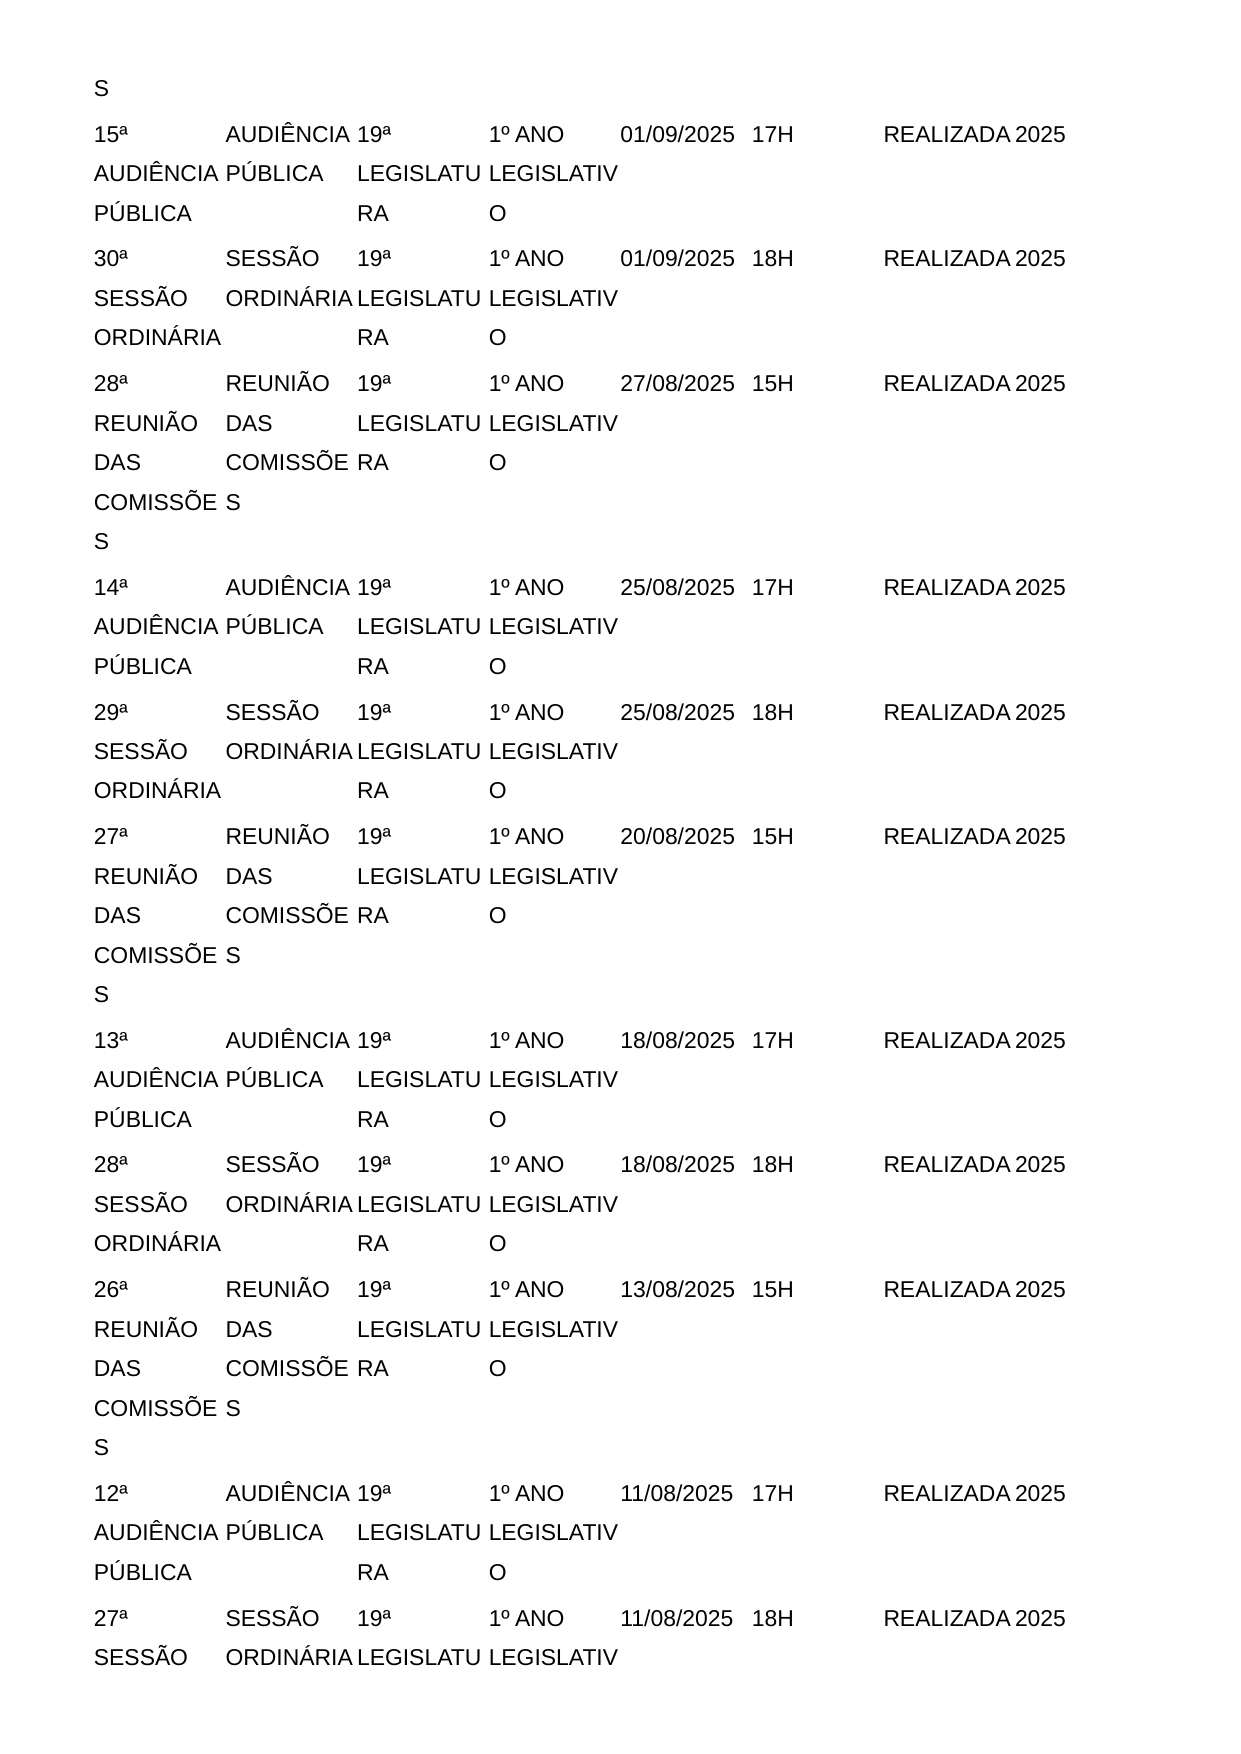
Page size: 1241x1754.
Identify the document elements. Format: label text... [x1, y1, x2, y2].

table_cell SESSÃO ORDINÁRIA [225, 245, 357, 370]
table_cell REUNIÃO DAS COMISSÕES [225, 823, 357, 1027]
table_cell 17H [752, 121, 883, 245]
table_cell 18H [752, 1605, 883, 1670]
table_cell REALIZADA [883, 823, 1015, 1027]
table_cell AUDIÊNCIA PÚBLICA [225, 574, 357, 698]
table_cell 25/08/2025 [620, 574, 752, 698]
table_cell 15H [752, 823, 883, 1027]
table_cell 15ª AUDIÊNCIA PÚBLICA [94, 121, 225, 245]
table_cell 2025 [1015, 121, 1146, 245]
table_cell REUNIÃO DAS COMISSÕES [225, 1276, 357, 1480]
table_cell REUNIÃO DAS COMISSÕES [225, 370, 357, 574]
table_cell [620, 75, 752, 121]
table_cell 17H [752, 1027, 883, 1151]
table_cell [225, 75, 357, 121]
table_cell 1º ANO LEGISLATIVO [489, 699, 620, 823]
table_cell 1º ANO LEGISLATIVO [489, 1151, 620, 1276]
table_cell 19ª LEGISLATURA [357, 370, 488, 574]
table_cell 1º ANO LEGISLATIVO [489, 1276, 620, 1480]
table_cell 25/08/2025 [620, 699, 752, 823]
table_cell 19ª LEGISLATURA [357, 121, 488, 245]
table_cell 19ª LEGISLATU [357, 1605, 488, 1670]
table_cell 1º ANO LEGISLATIVO [489, 121, 620, 245]
table_cell [883, 75, 1015, 121]
table_cell 15H [752, 370, 883, 574]
table_cell 27ª REUNIÃO DAS COMISSÕES [94, 823, 225, 1027]
table_cell REALIZADA [883, 370, 1015, 574]
table_cell 19ª LEGISLATURA [357, 1480, 488, 1604]
table_cell 13ª AUDIÊNCIA PÚBLICA [94, 1027, 225, 1151]
table_cell 27/08/2025 [620, 370, 752, 574]
table_cell REALIZADA [883, 1151, 1015, 1276]
table_cell 17H [752, 574, 883, 698]
table_cell [1015, 75, 1146, 121]
table_cell REALIZADA [883, 121, 1015, 245]
table_cell 1º ANO LEGISLATIVO [489, 1480, 620, 1604]
table_cell REALIZADA [883, 1605, 1015, 1670]
table_cell 01/09/2025 [620, 121, 752, 245]
table_cell 30ª SESSÃO ORDINÁRIA [94, 245, 225, 370]
table_cell 2025 [1015, 1276, 1146, 1480]
table_cell 17H [752, 1480, 883, 1604]
table_cell 2025 [1015, 1605, 1146, 1670]
table_cell 2025 [1015, 574, 1146, 698]
table_cell REALIZADA [883, 1027, 1015, 1151]
table_cell REALIZADA [883, 245, 1015, 370]
table_cell 2025 [1015, 823, 1146, 1027]
table_cell 18H [752, 245, 883, 370]
table_cell AUDIÊNCIA PÚBLICA [225, 1480, 357, 1604]
table_cell 1º ANO LEGISLATIVO [489, 1027, 620, 1151]
table_cell 19ª LEGISLATURA [357, 1276, 488, 1480]
table_cell 19ª LEGISLATURA [357, 1027, 488, 1151]
table_cell SESSÃO ORDINÁRIA [225, 699, 357, 823]
table_cell 18/08/2025 [620, 1027, 752, 1151]
table_cell 2025 [1015, 1480, 1146, 1604]
table_cell 28ª REUNIÃO DAS COMISSÕES [94, 370, 225, 574]
table_cell 14ª AUDIÊNCIA PÚBLICA [94, 574, 225, 698]
table_cell 27ª SESSÃO [94, 1605, 225, 1670]
table_cell 11/08/2025 [620, 1605, 752, 1670]
table_cell 1º ANO LEGISLATIVO [489, 370, 620, 574]
table_cell 01/09/2025 [620, 245, 752, 370]
table_cell 19ª LEGISLATURA [357, 574, 488, 698]
table_cell 2025 [1015, 370, 1146, 574]
table_cell SESSÃO ORDINÁRIA [225, 1151, 357, 1276]
table_cell [752, 75, 883, 121]
table_cell 29ª SESSÃO ORDINÁRIA [94, 699, 225, 823]
table_cell 1º ANO LEGISLATIV [489, 1605, 620, 1670]
table_cell 12ª AUDIÊNCIA PÚBLICA [94, 1480, 225, 1604]
table_cell AUDIÊNCIA PÚBLICA [225, 121, 357, 245]
table_cell 1º ANO LEGISLATIVO [489, 823, 620, 1027]
table_cell 18H [752, 699, 883, 823]
table_cell SESSÃO ORDINÁRIA [225, 1605, 357, 1670]
table_cell S [94, 75, 225, 121]
table_cell 1º ANO LEGISLATIVO [489, 245, 620, 370]
table_cell REALIZADA [883, 1480, 1015, 1604]
table_cell 26ª REUNIÃO DAS COMISSÕES [94, 1276, 225, 1480]
table_cell [489, 75, 620, 121]
table_cell REALIZADA [883, 699, 1015, 823]
table_cell AUDIÊNCIA PÚBLICA [225, 1027, 357, 1151]
table_cell [357, 75, 488, 121]
table_cell REALIZADA [883, 574, 1015, 698]
table_cell 18H [752, 1151, 883, 1276]
table_cell 20/08/2025 [620, 823, 752, 1027]
table_cell 19ª LEGISLATURA [357, 1151, 488, 1276]
table_cell 19ª LEGISLATURA [357, 245, 488, 370]
table_cell 1º ANO LEGISLATIVO [489, 574, 620, 698]
table_cell 2025 [1015, 699, 1146, 823]
table_cell 2025 [1015, 1027, 1146, 1151]
table_cell 19ª LEGISLATURA [357, 823, 488, 1027]
table_cell 18/08/2025 [620, 1151, 752, 1276]
table_cell 19ª LEGISLATURA [357, 699, 488, 823]
table_cell REALIZADA [883, 1276, 1015, 1480]
table_cell 2025 [1015, 245, 1146, 370]
table_cell 2025 [1015, 1151, 1146, 1276]
table_cell 11/08/2025 [620, 1480, 752, 1604]
table_cell 15H [752, 1276, 883, 1480]
table_cell 28ª SESSÃO ORDINÁRIA [94, 1151, 225, 1276]
table_cell 13/08/2025 [620, 1276, 752, 1480]
